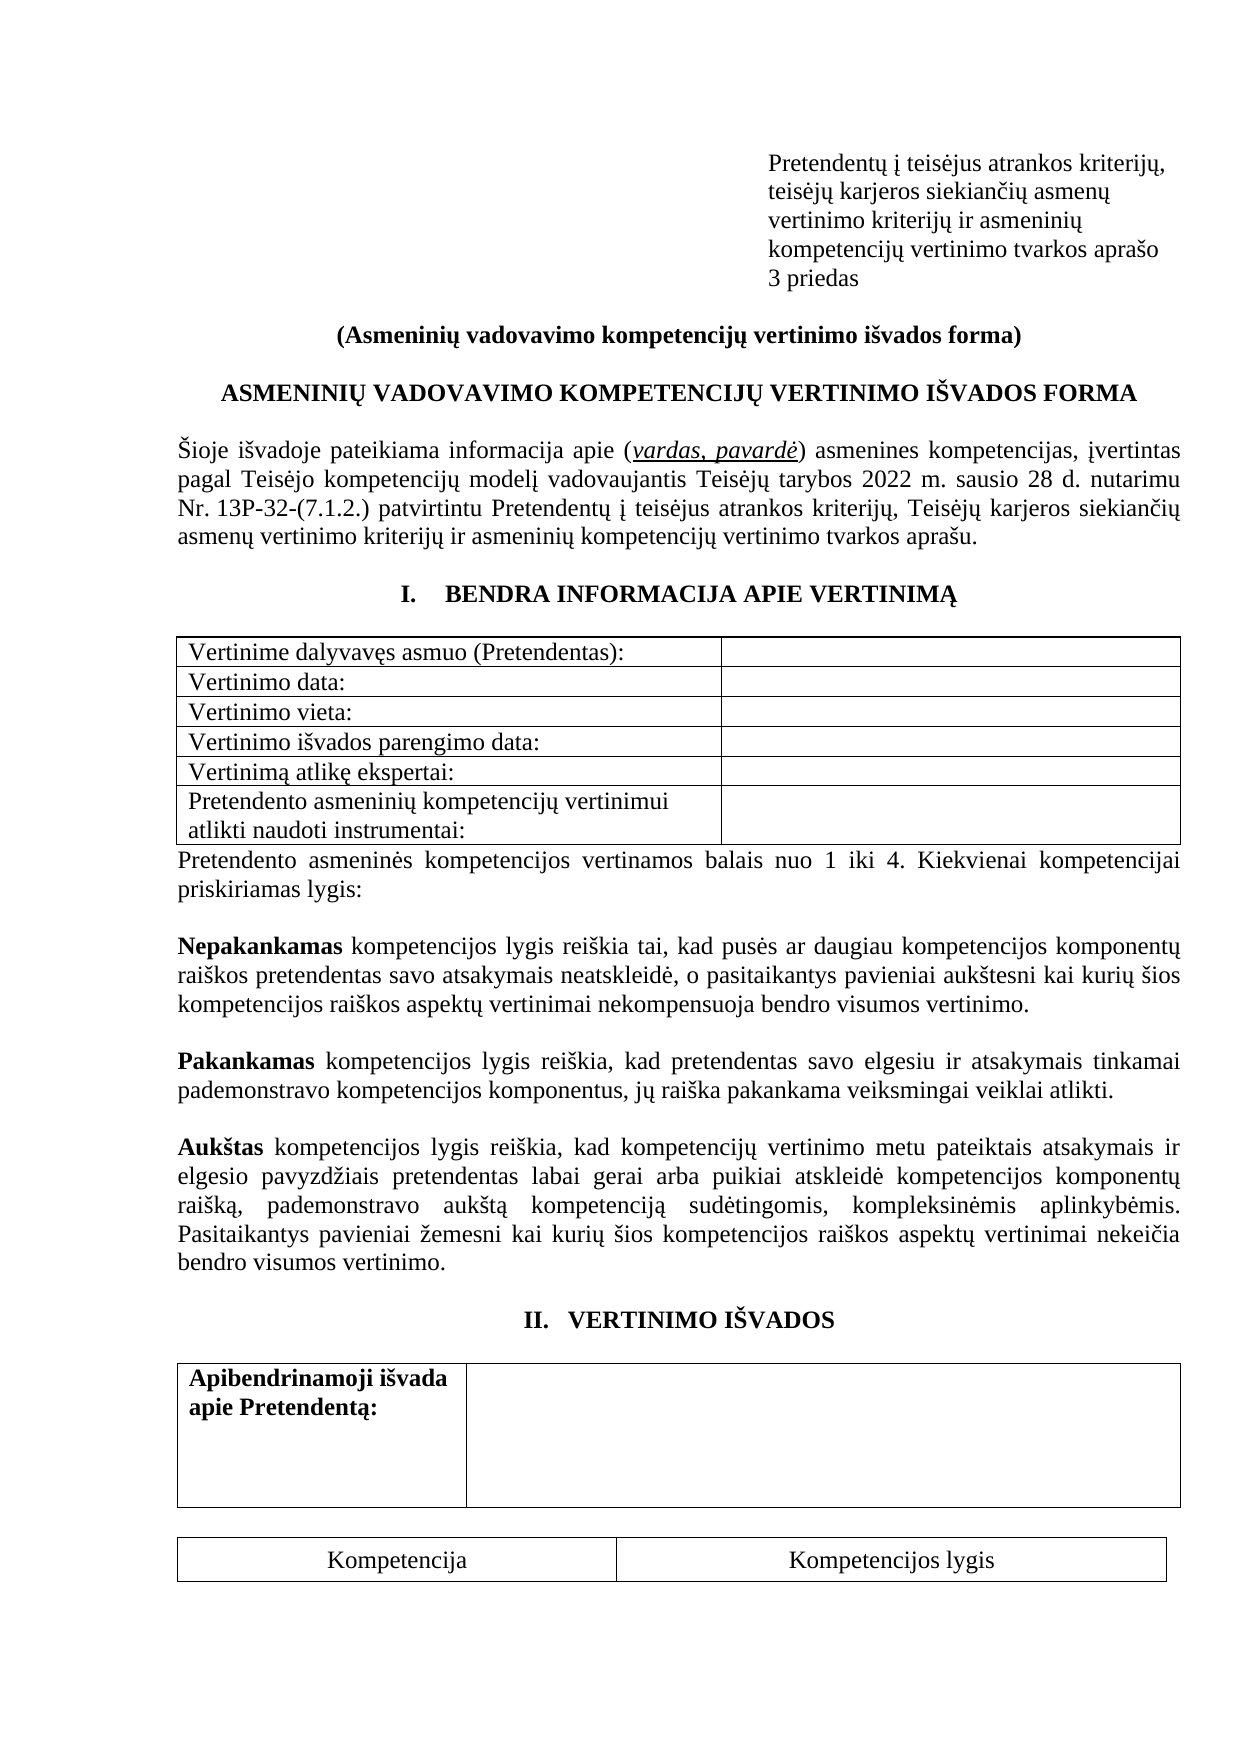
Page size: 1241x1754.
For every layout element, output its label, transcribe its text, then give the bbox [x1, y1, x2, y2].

text Nepakankamas kompetencijos lygis reiškia tai, kad pusės ar daugiau kompetencijos komponentų raiškos pretendentas savo atsakymais neatskleidė, o pasitaikantys pavieniai aukštesni kai kurių šios kompetencijos raiškos aspektų vertinimai nekompensuoja bendro visumos vertinimo. [177, 931, 1181, 1017]
text Šioje išvadoje pateikiama informacija apie (vardas, pavardė) asmenines kompetencijas, įvertintas pagal Teisėjo kompetencijų modelį vadovaujantis Teisėjų tarybos 2022 m. sausio 28 d. nutarimu Nr. 13P-32-(7.1.2.) patvirtintu Pretendentų į teisėjus atrankos kriterijų, Teisėjų karjeros siekiančių asmenų vertinimo kriterijų ir asmeninių kompetencijų vertinimo tvarkos aprašu. [177, 435, 1181, 550]
text kompetencijų vertinimo tvarkos aprašo [768, 234, 1181, 263]
table_cell Vertinimą atlikę ekspertai: [177, 757, 721, 785]
table_cell [722, 757, 1180, 785]
text teisėjų karjeros siekiančių asmenų [768, 176, 1181, 205]
table_header Kompetencija [178, 1538, 616, 1581]
text Aukštas kompetencijos lygis reiškia, kad kompetencijų vertinimo metu pateiktais atsakymais ir elgesio pavyzdžiais pretendentas labai gerai arba puikiai atskleidė kompetencijos komponentų raišką, pademonstravo aukštą kompetenciją sudėtingomis, kompleksinėmis aplinkybėmis. Pasitaikantys pavieniai žemesni kai kurių šios kompetencijos raiškos aspektų vertinimai nekeičia bendro visumos vertinimo. [177, 1132, 1181, 1276]
table_cell [722, 697, 1180, 726]
table_header [467, 1364, 1180, 1507]
text (Asmeninių vadovavimo kompetencijų vertinimo išvados forma) [177, 320, 1181, 349]
table_cell Pretendento asmeninių kompetencijų vertinimui atlikti naudoti instrumentai: [177, 786, 721, 844]
text ASMENINIŲ VADOVAVIMO KOMPETENCIJŲ VERTINIMO IŠVADOS FORMA [177, 378, 1181, 406]
table_cell [722, 727, 1180, 756]
table_cell Vertinimo išvados parengimo data: [177, 727, 721, 756]
text Pretendento asmeninės kompetencijos vertinamos balais nuo 1 iki 4. Kiekvienai kompetencijai priskiriamas lygis: [177, 845, 1181, 902]
table_header [722, 638, 1180, 666]
table_cell [722, 786, 1180, 844]
table_header Kompetencijos lygis [617, 1538, 1166, 1581]
table_header Vertinime dalyvavęs asmuo (Pretendentas): [177, 638, 721, 666]
table_header Apibendrinamoji išvada apie Pretendentą: [178, 1364, 466, 1507]
text I. BENDRA INFORMACIJA APIE VERTINIMĄ [177, 579, 1181, 608]
table_cell Vertinimo data: [177, 667, 721, 696]
text II. VERTINIMO IŠVADOS [177, 1305, 1181, 1334]
table_cell [722, 667, 1180, 696]
text Pretendentų į teisėjus atrankos kriterijų, [768, 148, 1181, 176]
table_cell Vertinimo vieta: [177, 697, 721, 726]
text 3 priedas [768, 263, 1181, 291]
text Pakankamas kompetencijos lygis reiškia, kad pretendentas savo elgesiu ir atsakymais tinkamai pademonstravo kompetencijos komponentus, jų raiška pakankama veiksmingai veiklai atlikti. [177, 1046, 1181, 1104]
text vertinimo kriterijų ir asmeninių [768, 205, 1181, 234]
